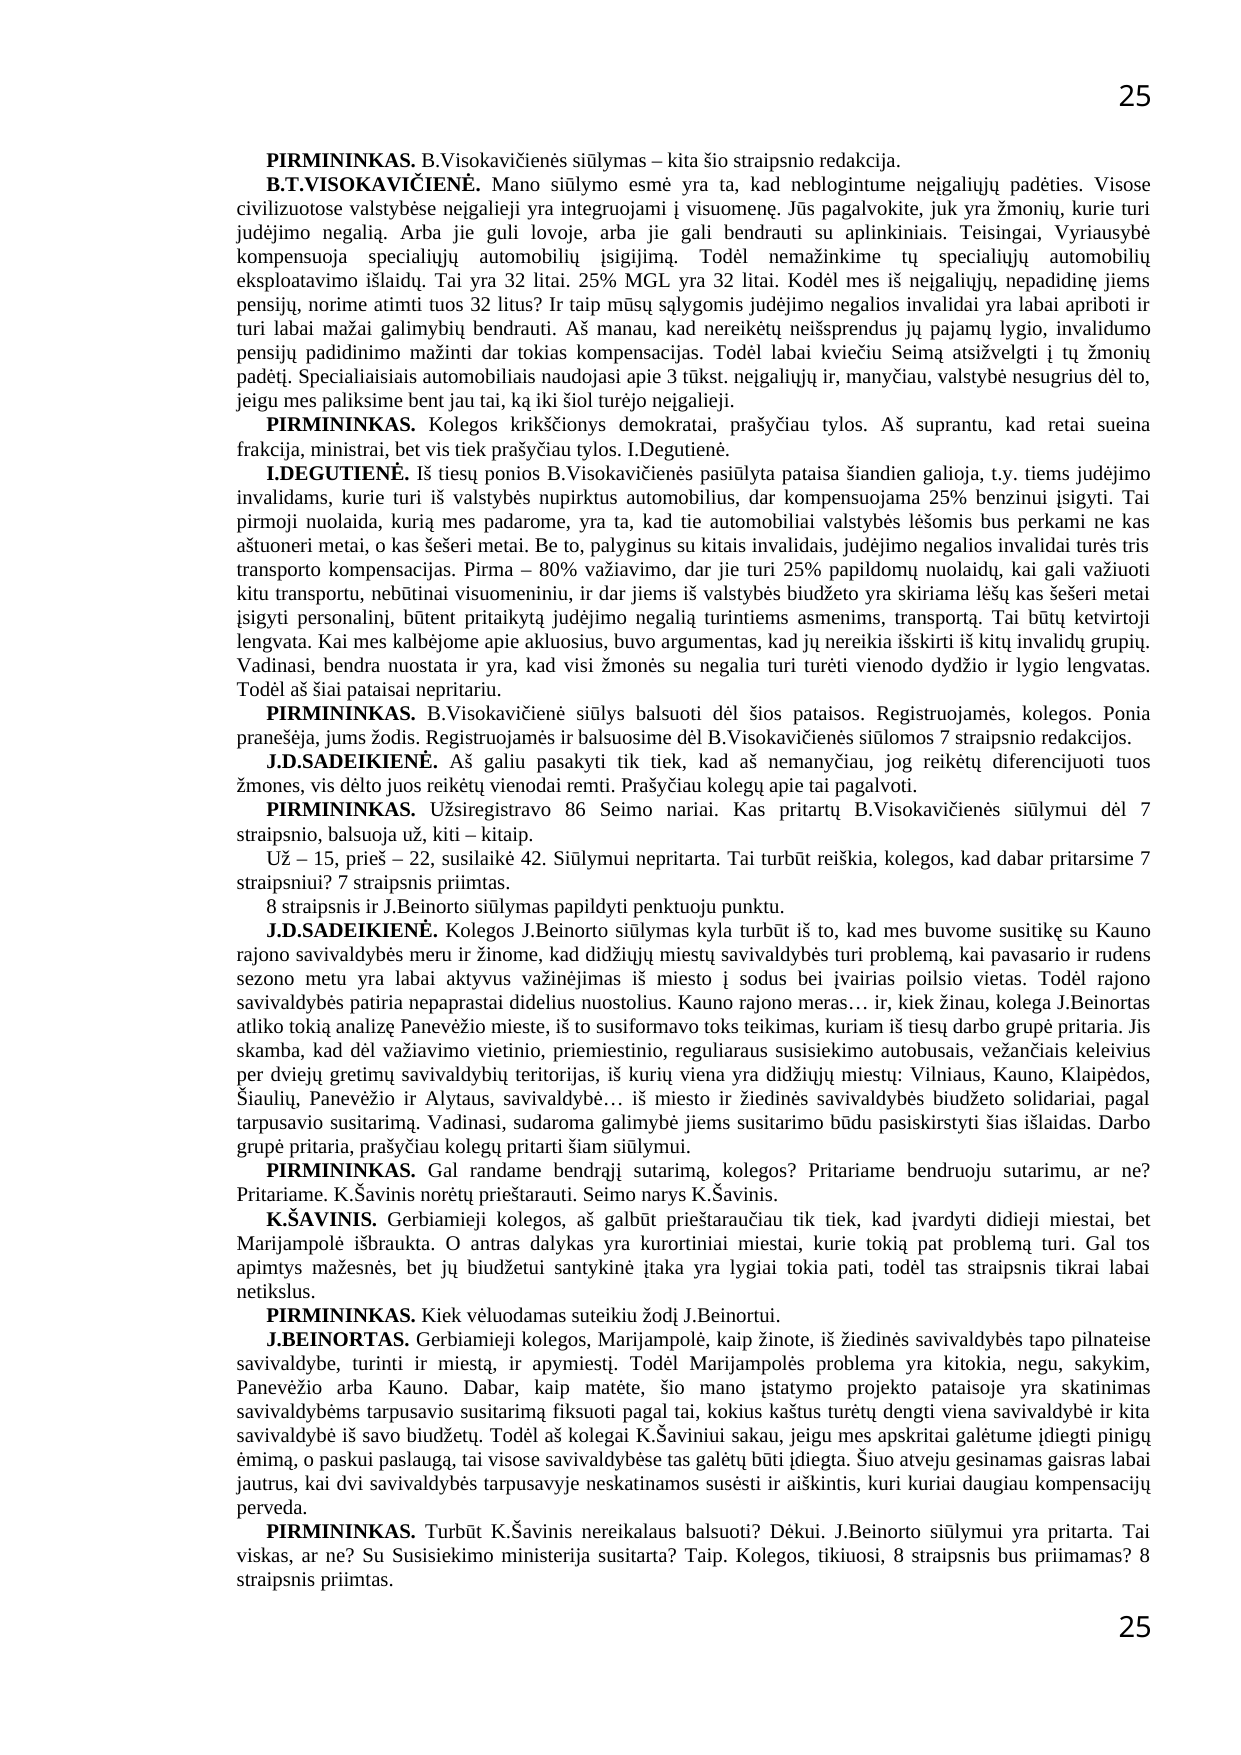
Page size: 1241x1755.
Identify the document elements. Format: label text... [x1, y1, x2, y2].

text K.ŠAVINIS. Gerbiamieji kolegos, aš galbūt prieštaraučiau tik tiek, kad įvardyti didieji miestai, bet Marijampolė išbraukta. O antras dalykas yra kurortiniai miestai, kurie tokią pat problemą turi. Gal tos apimtys mažesnės, bet jų biudžetui santykinė įtaka yra lygiai tokia pati, todėl tas straipsnis tikrai labai netikslus. [236, 1206, 1152, 1303]
text PIRMININKAS. Kolegos krikščionys demokratai, prašyčiau tylos. Aš suprantu, kad retai sueina frakcija, ministrai, bet vis tiek prašyčiau tylos. I.Degutienė. [236, 412, 1152, 461]
text I.DEGUTIENĖ. Iš tiesų ponios B.Visokavičienės pasiūlyta pataisa šiandien galioja, t.y. tiems judėjimo invalidams, kurie turi iš valstybės nupirktus automobilius, dar kompensuojama 25% benzinui įsigyti. Tai pirmoji nuolaida, kurią mes padarome, yra ta, kad tie automobiliai valstybės lėšomis bus perkami ne kas aštuoneri metai, o kas šešeri metai. Be to, palyginus su kitais invalidais, judėjimo negalios invalidai turės tris transporto kompensacijas. Pirma – 80% važiavimo, dar jie turi 25% papildomų nuolaidų, kai gali važiuoti kitu transportu, nebūtinai visuomeniniu, ir dar jiems iš valstybės biudžeto yra skiriama lėšų kas šešeri metai įsigyti personalinį, būtent pritaikytą judėjimo negalią turintiems asmenims, transportą. Tai būtų ketvirtoji lengvata. Kai mes kalbėjome apie akluosius, buvo argumentas, kad jų nereikia išskirti iš kitų invalidų grupių. Vadinasi, bendra nuostata ir yra, kad visi žmonės su negalia turi turėti vienodo dydžio ir lygio lengvatas. Todėl aš šiai pataisai nepritariu. [236, 461, 1152, 701]
text PIRMININKAS. Kiek vėluodamas suteikiu žodį J.Beinortui. [236, 1303, 1152, 1327]
text J.D.SADEIKIENĖ. Aš galiu pasakyti tik tiek, kad aš nemanyčiau, jog reikėtų diferencijuoti tuos žmones, vis dėlto juos reikėtų vienodai remti. Prašyčiau kolegų apie tai pagalvoti. [236, 749, 1152, 797]
text Už – 15, prieš – 22, susilaikė 42. Siūlymui nepritarta. Tai turbūt reiškia, kolegos, kad dabar pritarsime 7 straipsniui? 7 straipsnis priimtas. [236, 846, 1152, 894]
text B.T.VISOKAVIČIENĖ. Mano siūlymo esmė yra ta, kad neblogintume neįgaliųjų padėties. Visose civilizuotose valstybėse neįgalieji yra integruojami į visuomenę. Jūs pagalvokite, juk yra žmonių, kurie turi judėjimo negalią. Arba jie guli lovoje, arba jie gali bendrauti su aplinkiniais. Teisingai, Vyriausybė kompensuoja specialiųjų automobilių įsigijimą. Todėl nemažinkime tų specialiųjų automobilių eksploatavimo išlaidų. Tai yra 32 litai. 25% MGL yra 32 litai. Kodėl mes iš neįgaliųjų, nepadidinę jiems pensijų, norime atimti tuos 32 litus? Ir taip mūsų sąlygomis judėjimo negalios invalidai yra labai apriboti ir turi labai mažai galimybių bendrauti. Aš manau, kad nereikėtų neišsprendus jų pajamų lygio, invalidumo pensijų padidinimo mažinti dar tokias kompensacijas. Todėl labai kviečiu Seimą atsižvelgti į tų žmonių padėtį. Specialiaisiais automobiliais naudojasi apie 3 tūkst. neįgaliųjų ir, manyčiau, valstybė nesugrius dėl to, jeigu mes paliksime bent jau tai, ką iki šiol turėjo neįgalieji. [236, 172, 1152, 412]
text 8 straipsnis ir J.Beinorto siūlymas papildyti penktuoju punktu. [236, 894, 1152, 918]
text J.D.SADEIKIENĖ. Kolegos J.Beinorto siūlymas kyla turbūt iš to, kad mes buvome susitikę su Kauno rajono savivaldybės meru ir žinome, kad didžiųjų miestų savivaldybės turi problemą, kai pavasario ir rudens sezono metu yra labai aktyvus važinėjimas iš miesto į sodus bei įvairias poilsio vietas. Todėl rajono savivaldybės patiria nepaprastai didelius nuostolius. Kauno rajono meras… ir, kiek žinau, kolega J.Beinortas atliko tokią analizę Panevėžio mieste, iš to susiformavo toks teikimas, kuriam iš tiesų darbo grupė pritaria. Jis skamba, kad dėl važiavimo vietinio, priemiestinio, reguliaraus susisiekimo autobusais, vežančiais keleivius per dviejų gretimų savivaldybių teritorijas, iš kurių viena yra didžiųjų miestų: Vilniaus, Kauno, Klaipėdos, Šiaulių, Panevėžio ir Alytaus, savivaldybė… iš miesto ir žiedinės savivaldybės biudžeto solidariai, pagal tarpusavio susitarimą. Vadinasi, sudaroma galimybė jiems susitarimo būdu pasiskirstyti šias išlaidas. Darbo grupė pritaria, prašyčiau kolegų pritarti šiam siūlymui. [236, 918, 1152, 1158]
text PIRMININKAS. Turbūt K.Šavinis nereikalaus balsuoti? Dėkui. J.Beinorto siūlymui yra pritarta. Tai viskas, ar ne? Su Susisiekimo ministerija susitarta? Taip. Kolegos, tikiuosi, 8 straipsnis bus priimamas? 8 straipsnis priimtas. [236, 1519, 1152, 1591]
text J.BEINORTAS. Gerbiamieji kolegos, Marijampolė, kaip žinote, iš žiedinės savivaldybės tapo pilnateise savivaldybe, turinti ir miestą, ir apymiestį. Todėl Marijampolės problema yra kitokia, negu, sakykim, Panevėžio arba Kauno. Dabar, kaip matėte, šio mano įstatymo projekto pataisoje yra skatinimas savivaldybėms tarpusavio susitarimą fiksuoti pagal tai, kokius kaštus turėtų dengti viena savivaldybė ir kita savivaldybė iš savo biudžetų. Todėl aš kolegai K.Šaviniui sakau, jeigu mes apskritai galėtume įdiegti pinigų ėmimą, o paskui paslaugą, tai visose savivaldybėse tas galėtų būti įdiegta. Šiuo atveju gesinamas gaisras labai jautrus, kai dvi savivaldybės tarpusavyje neskatinamos susėsti ir aiškintis, kuri kuriai daugiau kompensacijų perveda. [236, 1327, 1152, 1519]
text PIRMININKAS. B.Visokavičienė siūlys balsuoti dėl šios pataisos. Registruojamės, kolegos. Ponia pranešėja, jums žodis. Registruojamės ir balsuosime dėl B.Visokavičienės siūlomos 7 straipsnio redakcijos. [236, 701, 1152, 749]
text PIRMININKAS. Užsiregistravo 86 Seimo nariai. Kas pritartų B.Visokavičienės siūlymui dėl 7 straipsnio, balsuoja už, kiti – kitaip. [236, 797, 1152, 846]
text PIRMININKAS. Gal randame bendrąjį sutarimą, kolegos? Pritariame bendruoju sutarimu, ar ne? Pritariame. K.Šavinis norėtų prieštarauti. Seimo narys K.Šavinis. [236, 1158, 1152, 1206]
text PIRMININKAS. B.Visokavičienės siūlymas – kita šio straipsnio redakcija. [236, 148, 1152, 172]
